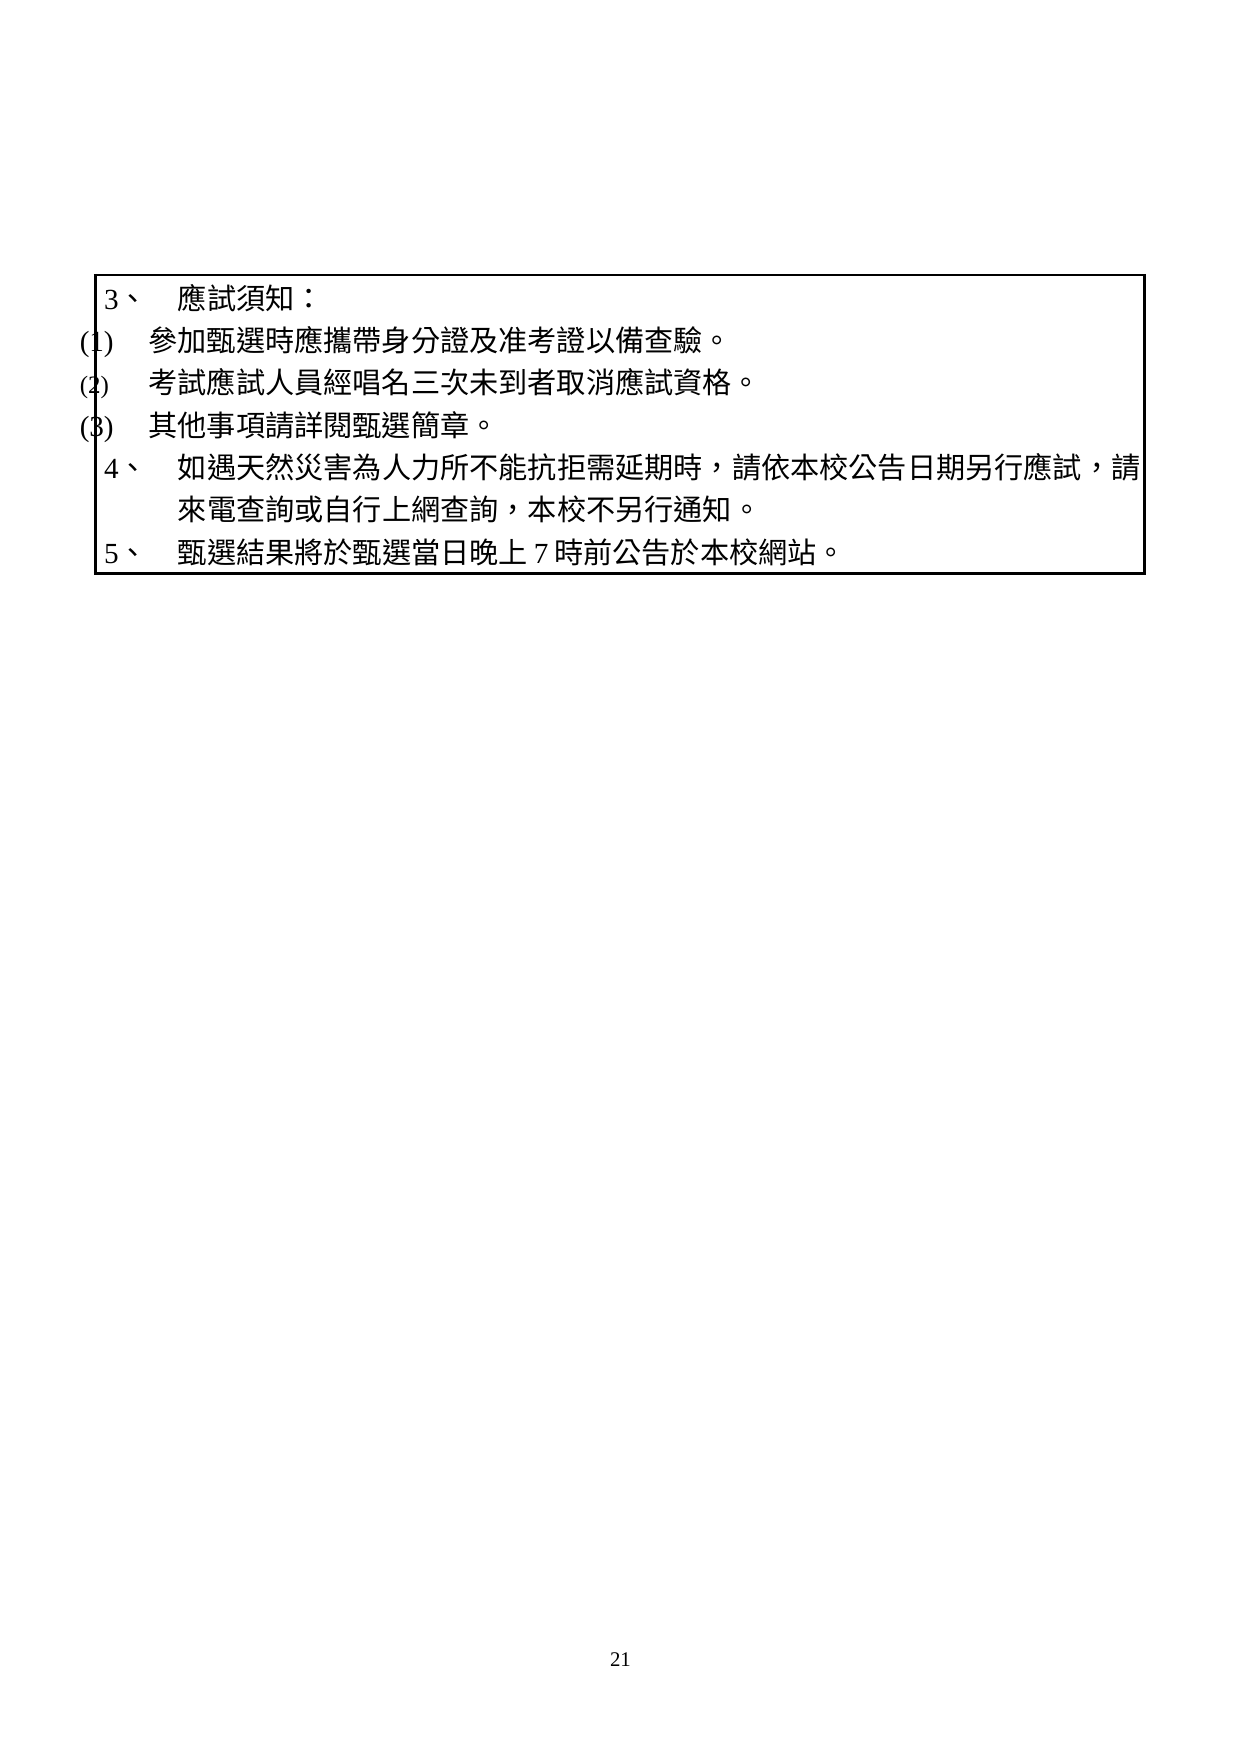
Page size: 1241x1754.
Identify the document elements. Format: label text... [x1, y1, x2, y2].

table_cell 注 意 事 項 甄選地點：新北市立文山國民中學。 （聯絡電話：2913-4300轉610、611教務處） 應試甄選時間：當日上午10時開始。詳見簡章規定辦理甄選及報到，相關考試時程及試務安排，如與簡章規定有所不同時，將於前一日中午公布於本校校網https：//www.wsjh.ntpc.edu.tw，不另通知。 應試須知： 參加甄選時應攜帶身分證及准考證以備查驗。 考試應試人員經唱名三次未到者取消應試資格。 其他事項請詳閱甄選簡章。 如遇天然災害為人力所不能抗拒需延期時，請依本校公告日期另行應試，請來電查詢或自行上網查詢，本校不另行通知。 甄選結果將於甄選當日晚上7時前公告於本校網站。 [97, 276, 1143, 572]
